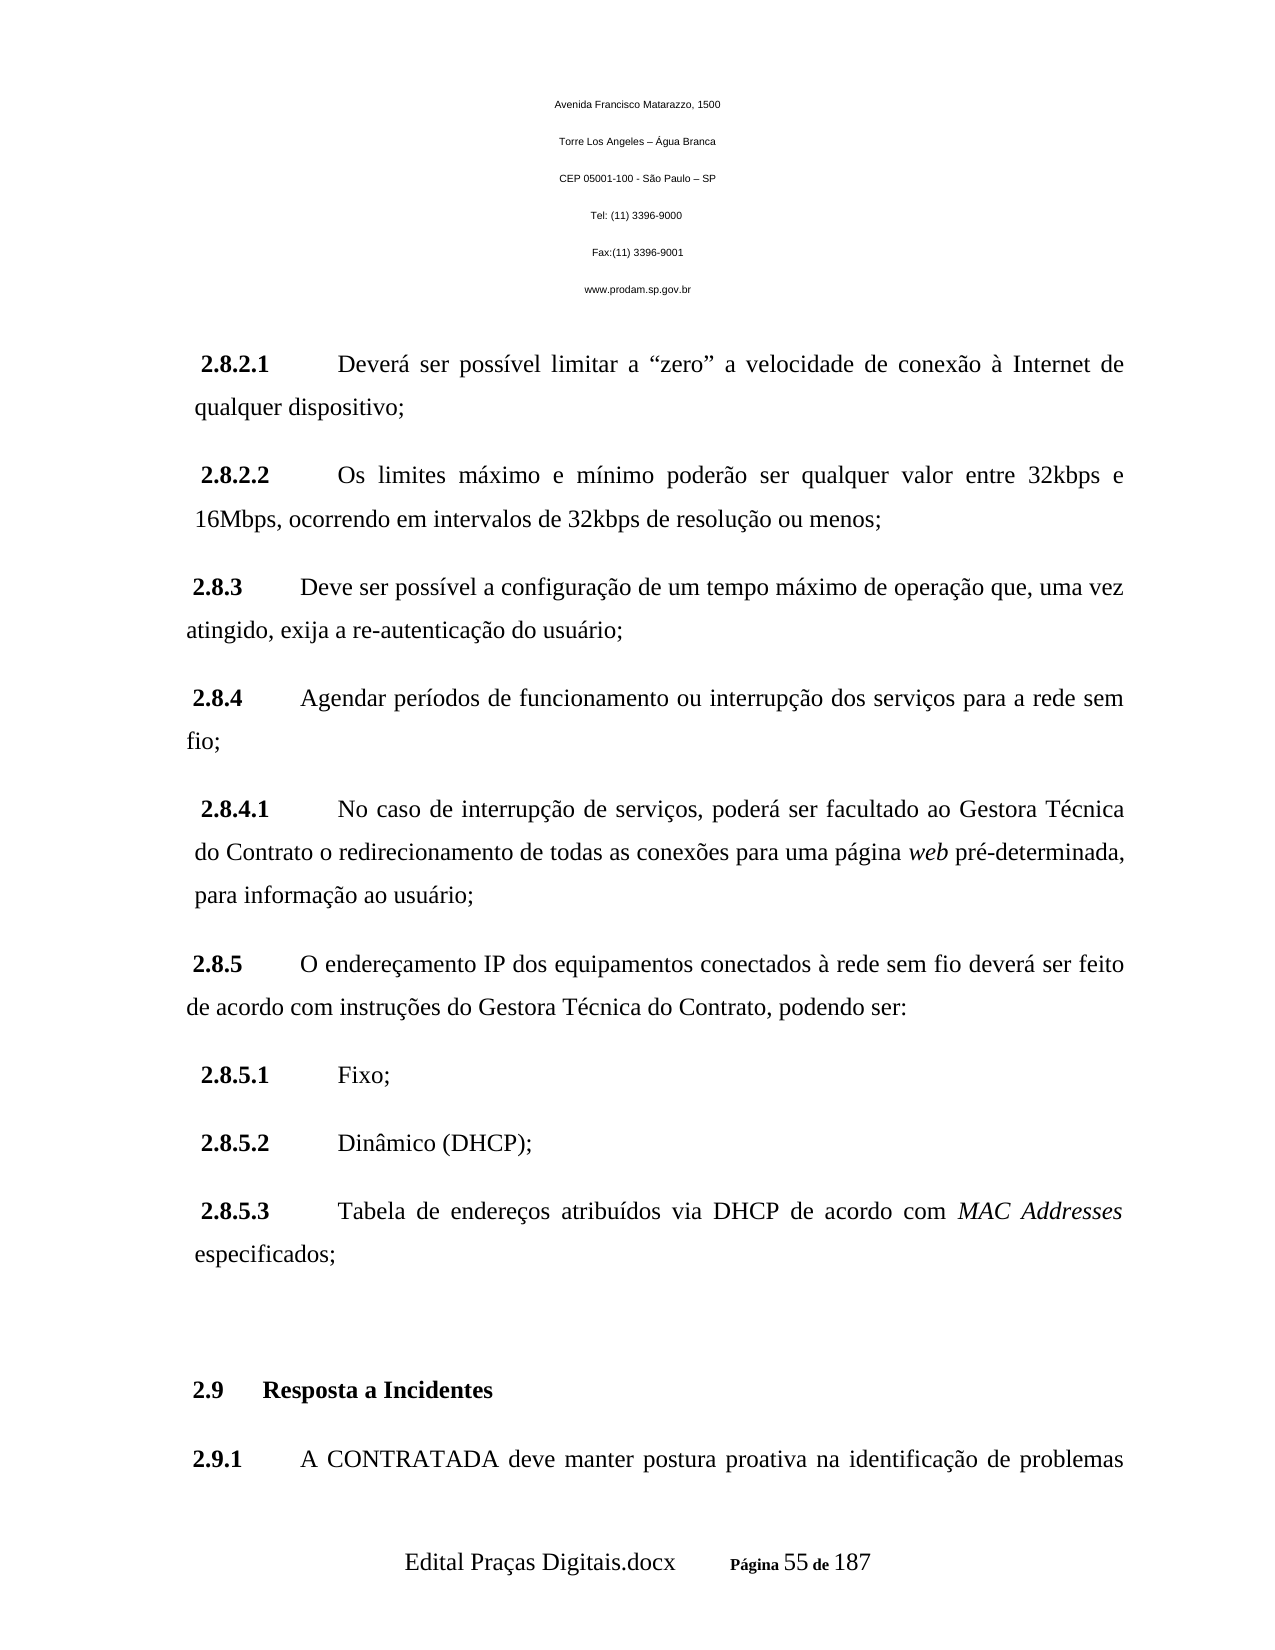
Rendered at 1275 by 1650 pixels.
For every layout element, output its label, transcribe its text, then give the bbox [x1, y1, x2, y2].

list Fixo; [194, 1060, 1125, 1089]
list Dinâmico (DHCP); [194, 1128, 1125, 1157]
list Resposta a Incidentes [186, 1376, 1125, 1404]
list Os limites máximo e mínimo poderão ser qualquer valor entre 32kbps e 16Mbps, ocorrendo em intervalos de 32kbps de resolução ou menos; [194, 461, 1125, 532]
list O endereçamento IP dos equipamentos conectados à rede sem fio deverá ser feito de acordo com instruções do Gestora Técnica do Contrato, podendo ser: [186, 949, 1125, 1021]
list Tabela de endereços atribuídos via DHCP de acordo com MAC Addresses especificados; [194, 1196, 1125, 1268]
list Deverá ser possível limitar a “zero” a velocidade de conexão à Internet de qualquer dispositivo; [194, 349, 1125, 421]
list Agendar períodos de funcionamento ou interrupção dos serviços para a rede sem fio; [186, 683, 1125, 755]
list Deve ser possível a configuração de um tempo máximo de operação que, uma vez atingido, exija a re-autenticação do usuário; [186, 572, 1125, 644]
list No caso de interrupção de serviços, poderá ser facultado ao Gestora Técnica do Contrato o redirecionamento de todas as conexões para uma página web pré-determinada, para informação ao usuário; [194, 794, 1125, 909]
list A CONTRATADA deve manter postura proativa na identificação de problemas [186, 1444, 1125, 1472]
